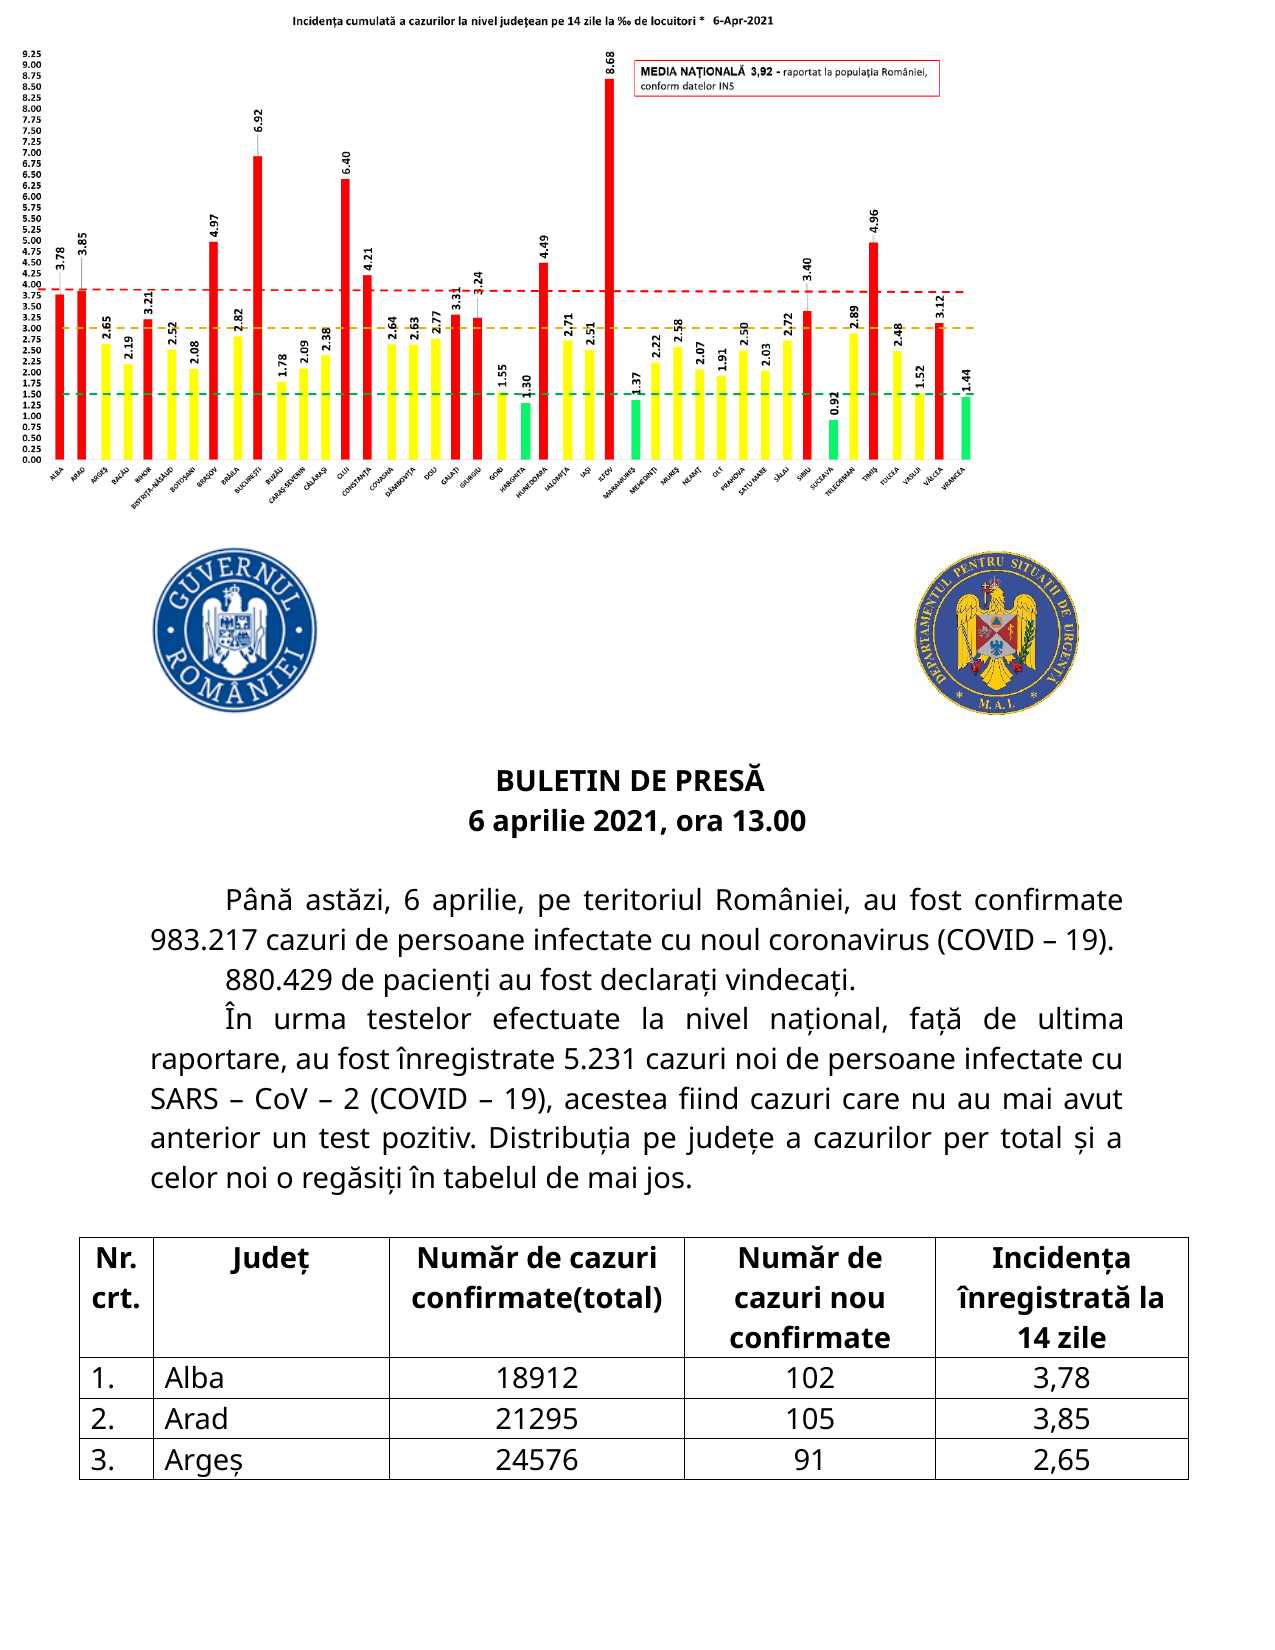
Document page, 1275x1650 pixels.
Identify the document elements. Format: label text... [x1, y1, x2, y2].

table_cell 102 [685, 1358, 935, 1397]
table_header Număr de cazuri nou confirmate [685, 1238, 935, 1357]
table_cell 2,65 [936, 1439, 1188, 1479]
table_cell 91 [685, 1439, 935, 1479]
table_header Incidența înregistrată la 14 zile [936, 1238, 1188, 1357]
text 880.429 de pacienți au fost declarați vindecați. [150, 959, 1125, 998]
picture [1, 1, 974, 716]
text 6 aprilie 2021, ora 13.00 [150, 800, 1125, 840]
text Până astăzi, 6 aprilie, pe teritoriul României, au fost confirmate 983.217 cazuri de persoane infectate cu noul coronavirus (COVID – 19). [150, 879, 1125, 959]
table_cell 3,85 [936, 1399, 1188, 1438]
table_cell 2. [80, 1399, 153, 1438]
table_cell Argeș [154, 1439, 389, 1479]
text În urma testelor efectuate la nivel național, față de ultima raportare, au fost înregistrate 5.231 cazuri noi de persoane infectate cu SARS – CoV – 2 (COVID – 19), acestea fiind cazuri care nu au mai avut anterior un test pozitiv. Distribuția pe județe a cazurilor per total și a celor noi o regăsiți în tabelul de mai jos. [150, 998, 1125, 1197]
table_header Număr de cazuri confirmate(total) [390, 1238, 684, 1357]
text BULETIN DE PRESĂ [150, 760, 1125, 800]
table_cell 18912 [390, 1358, 684, 1397]
table_cell 21295 [390, 1399, 684, 1438]
table_header Nr. crt. [80, 1238, 153, 1357]
table_cell 1. [80, 1358, 153, 1397]
table_cell 105 [685, 1399, 935, 1438]
picture [912, 549, 1079, 716]
table_cell 24576 [390, 1439, 684, 1479]
table_cell 3. [80, 1439, 153, 1479]
table_header Județ [154, 1238, 389, 1357]
table_cell Arad [154, 1399, 389, 1438]
table_cell Alba [154, 1358, 389, 1397]
table_cell 3,78 [936, 1358, 1188, 1397]
